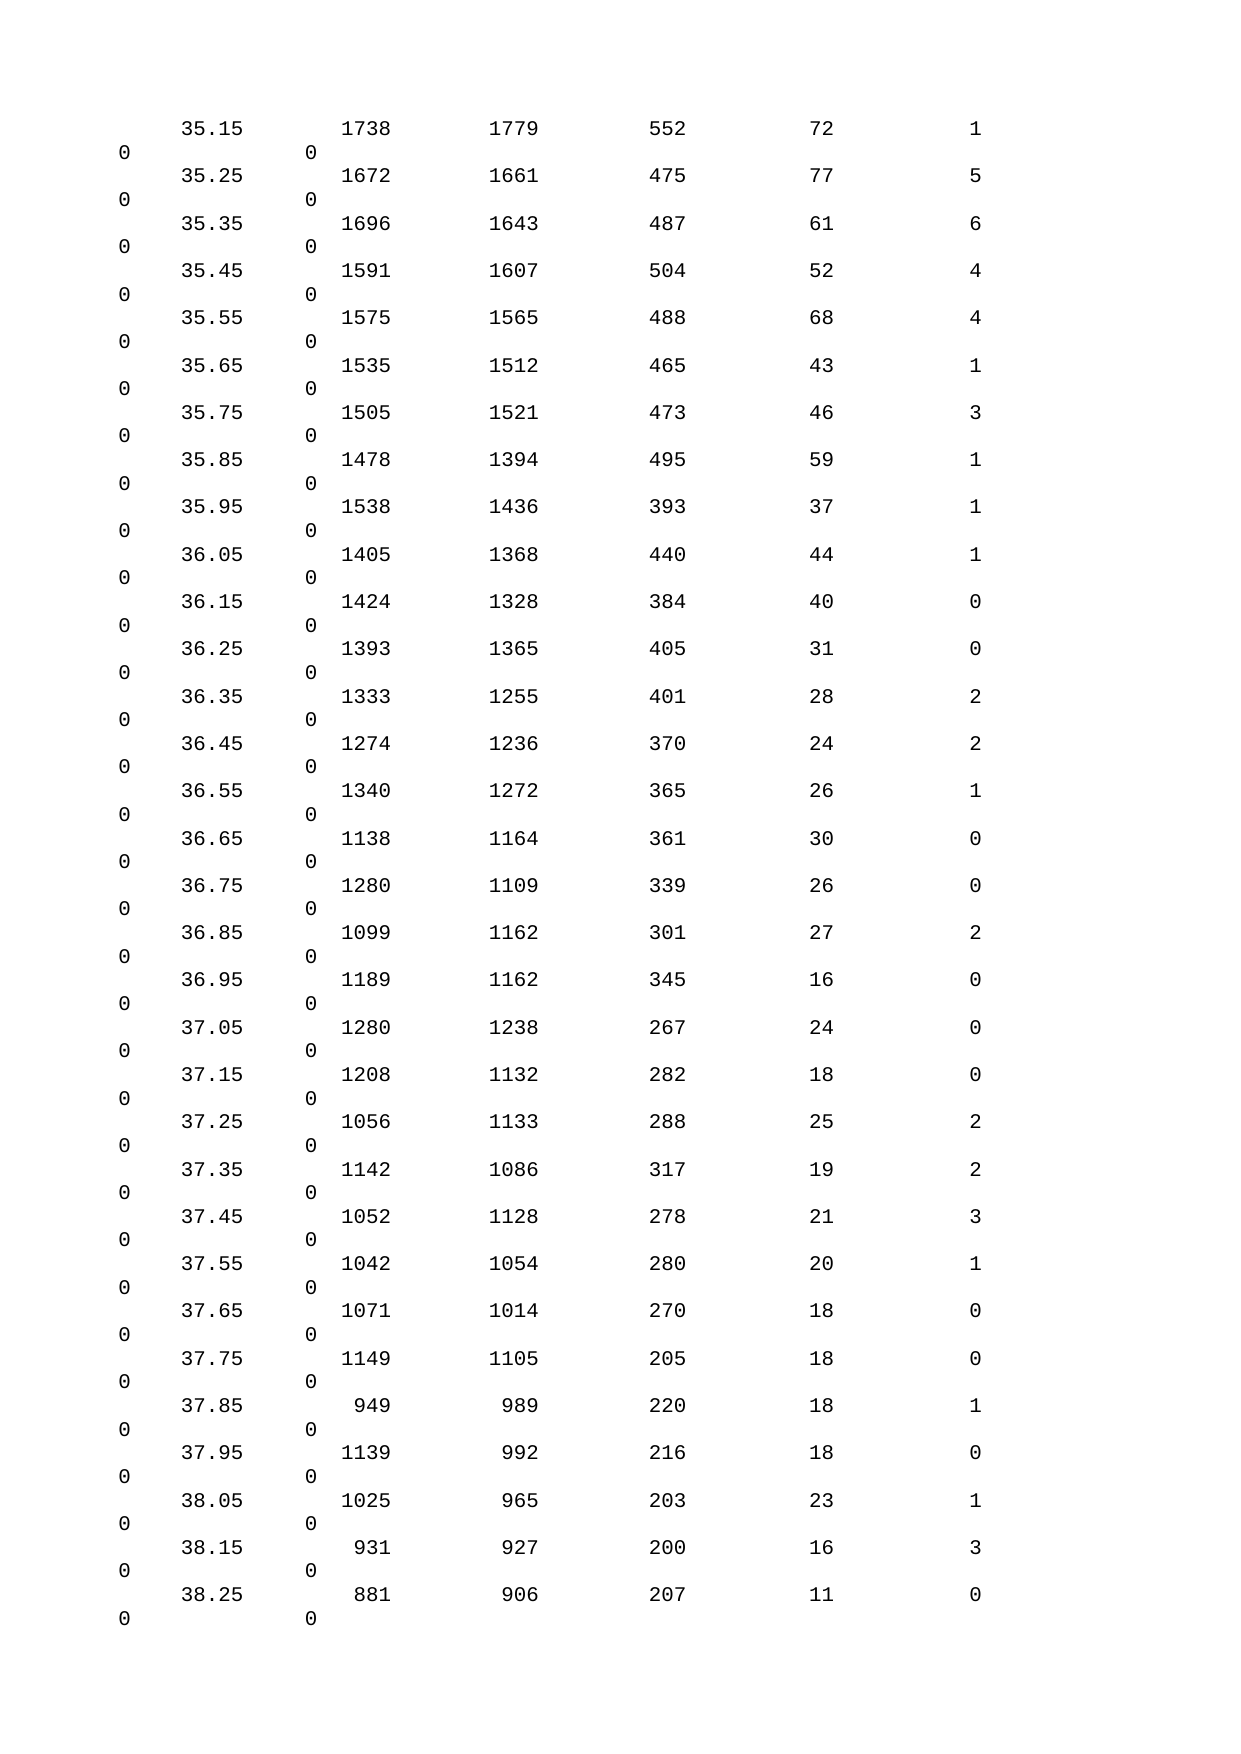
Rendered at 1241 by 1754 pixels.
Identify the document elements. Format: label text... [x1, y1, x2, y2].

text 36.15 1424 1328 384 40 0 0 0 [118, 591, 1122, 638]
text 35.25 1672 1661 475 77 5 0 0 [118, 165, 1122, 213]
text 36.35 1333 1255 401 28 2 0 0 [118, 686, 1122, 733]
text 36.85 1099 1162 301 27 2 0 0 [118, 922, 1122, 969]
text 35.35 1696 1643 487 61 6 0 0 [118, 213, 1122, 260]
text 35.95 1538 1436 393 37 1 0 0 [118, 496, 1122, 544]
text 35.75 1505 1521 473 46 3 0 0 [118, 402, 1122, 449]
text 38.05 1025 965 203 23 1 0 0 [118, 1489, 1122, 1537]
text 37.75 1149 1105 205 18 0 0 0 [118, 1348, 1122, 1395]
text 37.25 1056 1133 288 25 2 0 0 [118, 1111, 1122, 1158]
text 36.65 1138 1164 361 30 0 0 0 [118, 827, 1122, 875]
text 35.45 1591 1607 504 52 4 0 0 [118, 260, 1122, 307]
text 35.15 1738 1779 552 72 1 0 0 [118, 118, 1122, 165]
text 36.25 1393 1365 405 31 0 0 0 [118, 638, 1122, 686]
text 36.95 1189 1162 345 16 0 0 0 [118, 969, 1122, 1017]
text 37.85 949 989 220 18 1 0 0 [118, 1395, 1122, 1442]
text 37.55 1042 1054 280 20 1 0 0 [118, 1253, 1122, 1300]
text 37.05 1280 1238 267 24 0 0 0 [118, 1017, 1122, 1064]
text 36.75 1280 1109 339 26 0 0 0 [118, 875, 1122, 922]
text 36.45 1274 1236 370 24 2 0 0 [118, 733, 1122, 780]
text 38.15 931 927 200 16 3 0 0 [118, 1537, 1122, 1584]
text 36.05 1405 1368 440 44 1 0 0 [118, 544, 1122, 591]
text 37.15 1208 1132 282 18 0 0 0 [118, 1064, 1122, 1111]
text 37.95 1139 992 216 18 0 0 0 [118, 1442, 1122, 1489]
text 36.55 1340 1272 365 26 1 0 0 [118, 780, 1122, 827]
text 35.65 1535 1512 465 43 1 0 0 [118, 354, 1122, 402]
text 37.65 1071 1014 270 18 0 0 0 [118, 1300, 1122, 1348]
text 38.25 881 906 207 11 0 0 0 [118, 1584, 1122, 1631]
text 35.55 1575 1565 488 68 4 0 0 [118, 307, 1122, 354]
text 37.45 1052 1128 278 21 3 0 0 [118, 1206, 1122, 1253]
text 35.85 1478 1394 495 59 1 0 0 [118, 449, 1122, 496]
text 37.35 1142 1086 317 19 2 0 0 [118, 1158, 1122, 1206]
